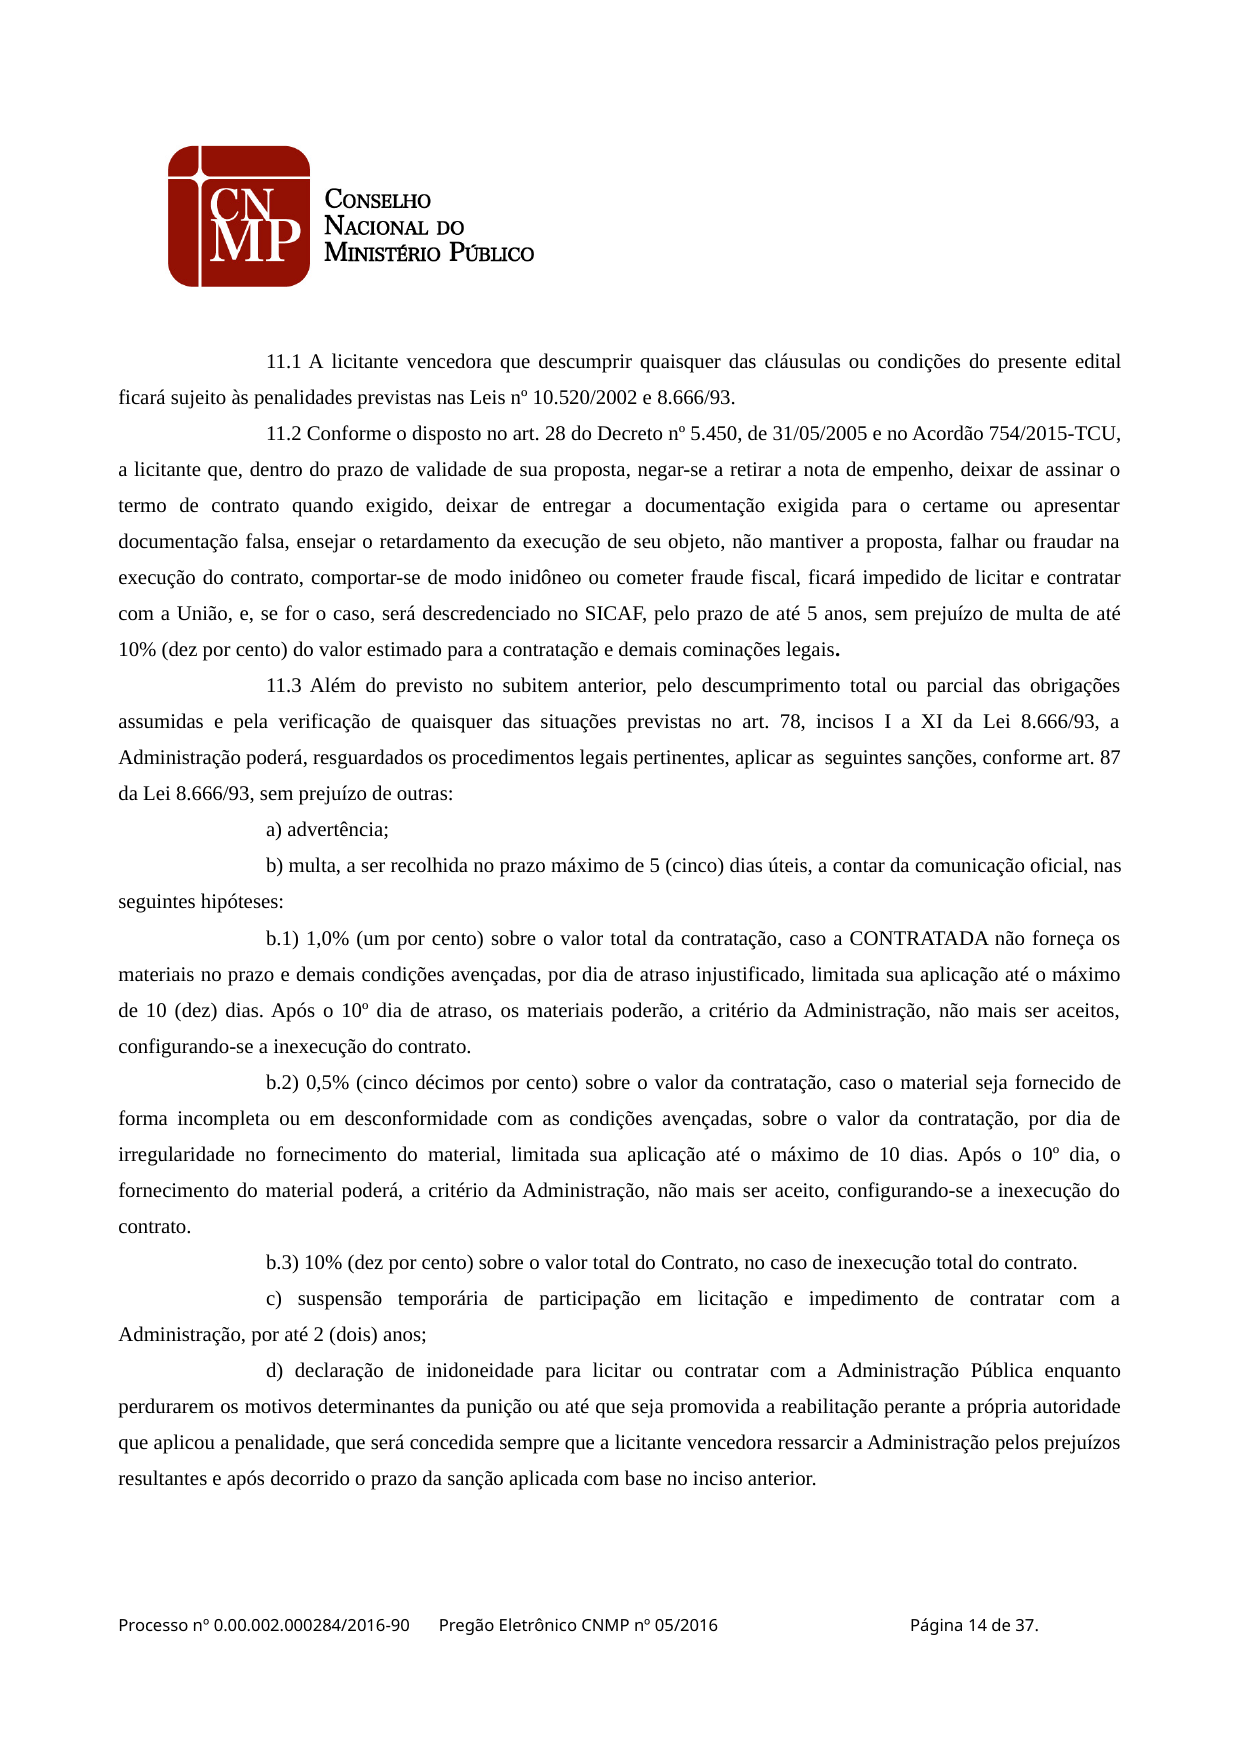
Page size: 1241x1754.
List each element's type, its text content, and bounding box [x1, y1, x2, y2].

text d) declaração de inidoneidade para licitar ou contratar com a Administração Pública enquanto perdurarem os motivos determinantes da punição ou até que seja promovida a reabilitação perante a própria autoridade que aplicou a penalidade, que será concedida sempre que a licitante vencedora ressarcir a Administração pelos prejuízos resultantes e após decorrido o prazo da sanção aplicada com base no inciso anterior. [118, 1358, 1122, 1490]
text a) advertência; [118, 817, 1122, 841]
text b.2) 0,5% (cinco décimos por cento) sobre o valor da contratação, caso o material seja fornecido de forma incompleta ou em desconformidade com as condições avençadas, sobre o valor da contratação, por dia de irregularidade no fornecimento do material, limitada sua aplicação até o máximo de 10 dias. Após o 10º dia, o fornecimento do material poderá, a critério da Administração, não mais ser aceito, configurando-se a inexecução do contrato. [118, 1070, 1122, 1238]
text 11.2 Conforme o disposto no art. 28 do Decreto nº 5.450, de 31/05/2005 e no Acordão 754/2015-TCU, a licitante que, dentro do prazo de validade de sua proposta, negar-se a retirar a nota de empenho, deixar de assinar o termo de contrato quando exigido, deixar de entregar a documentação exigida para o certame ou apresentar documentação falsa, ensejar o retardamento da execução de seu objeto, não mantiver a proposta, falhar ou fraudar na execução do contrato, comportar-se de modo inidôneo ou cometer fraude fiscal, ficará impedido de licitar e contratar com a União, e, se for o caso, será descredenciado no SICAF, pelo prazo de até 5 anos, sem prejuízo de multa de até 10% (dez por cento) do valor estimado para a contratação e demais cominações legais. [118, 421, 1122, 661]
picture [143, 123, 550, 309]
text 11.1 A licitante vencedora que descumprir quaisquer das cláusulas ou condições do presente edital ficará sujeito às penalidades previstas nas Leis nº 10.520/2002 e 8.666/93. [118, 349, 1122, 409]
text b.1) 1,0% (um por cento) sobre o valor total da contratação, caso a CONTRATADA não forneça os materiais no prazo e demais condições avençadas, por dia de atraso injustificado, limitada sua aplicação até o máximo de 10 (dez) dias. Após o 10º dia de atraso, os materiais poderão, a critério da Administração, não mais ser aceitos, configurando-se a inexecução do contrato. [118, 926, 1122, 1058]
text 11.3 Além do previsto no subitem anterior, pelo descumprimento total ou parcial das obrigações assumidas e pela verificação de quaisquer das situações previstas no art. 78, incisos I a XI da Lei 8.666/93, a Administração poderá, resguardados os procedimentos legais pertinentes, aplicar as seguintes sanções, conforme art. 87 da Lei 8.666/93, sem prejuízo de outras: [118, 673, 1122, 805]
text b.3) 10% (dez por cento) sobre o valor total do Contrato, no caso de inexecução total do contrato. [118, 1250, 1122, 1274]
text b) multa, a ser recolhida no prazo máximo de 5 (cinco) dias úteis, a contar da comunicação oficial, nas seguintes hipóteses: [118, 853, 1122, 913]
text c) suspensão temporária de participação em licitação e impedimento de contratar com a Administração, por até 2 (dois) anos; [118, 1286, 1122, 1346]
